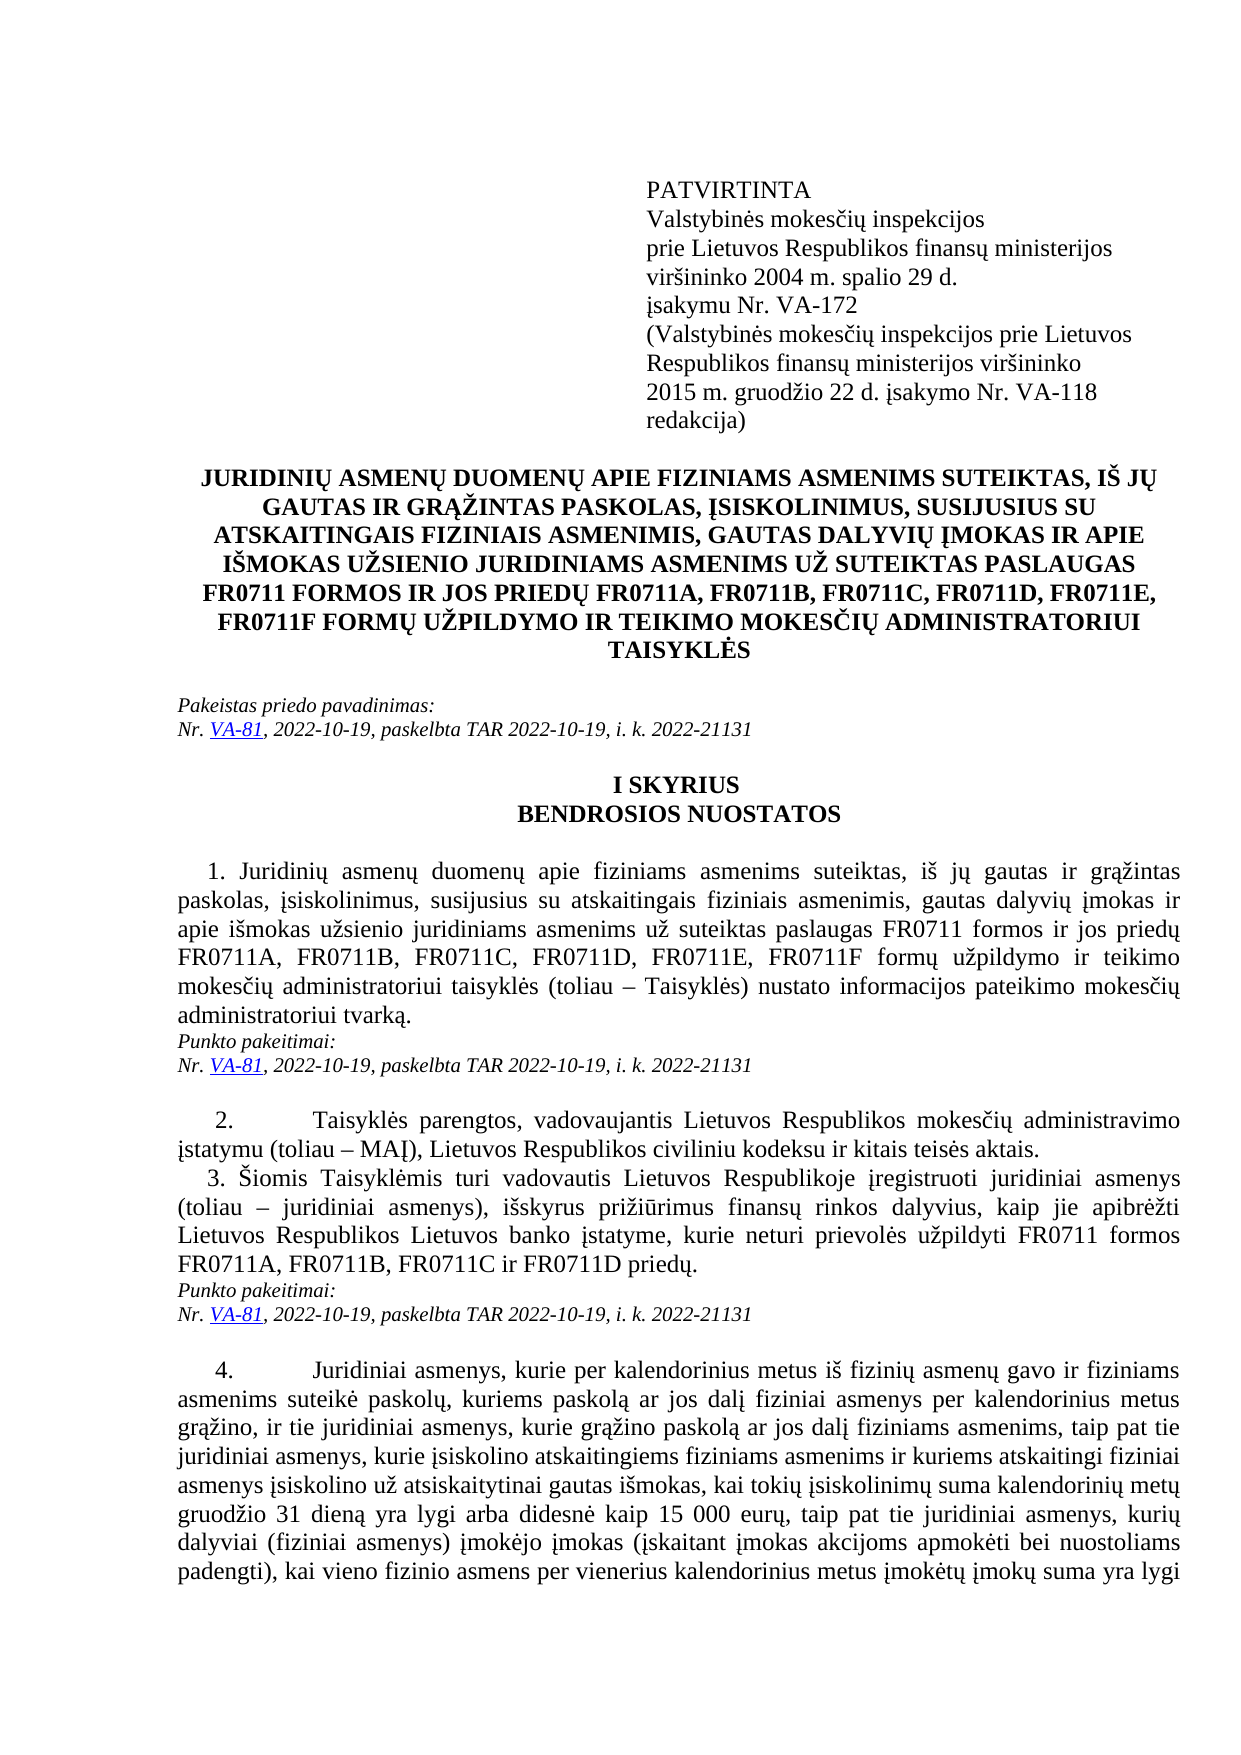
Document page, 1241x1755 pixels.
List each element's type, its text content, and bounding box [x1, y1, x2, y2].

text Nr. VA-81, 2022-10-19, paskelbta TAR 2022-10-19, i. k. 2022-21131 [177, 717, 1181, 741]
text I SKYrIUS [177, 770, 1181, 799]
text Punkto pakeitimai: [177, 1278, 1181, 1302]
text Nr. VA-81, 2022-10-19, paskelbta TAR 2022-10-19, i. k. 2022-21131 [177, 1053, 1181, 1077]
text prie Lietuvos Respublikos finansų ministerijos [646, 233, 1181, 262]
text 2. Taisyklės parengtos, vadovaujantis Lietuvos Respublikos mokesčių administravimo įstatymu (toliau – MAĮ), Lietuvos Respublikos civiliniu kodeksu ir kitais teisės aktais. [177, 1106, 1181, 1163]
text Pakeistas priedo pavadinimas: [177, 693, 1181, 717]
text 3. Šiomis Taisyklėmis turi vadovautis Lietuvos Respublikoje įregistruoti juridiniai asmenys (toliau – juridiniai asmenys), išskyrus prižiūrimus finansų rinkos dalyvius, kaip jie apibrėžti Lietuvos Respublikos Lietuvos banko įstatyme, kurie neturi prievolės užpildyti FR0711 formos FR0711A, FR0711B, FR0711C ir FR0711D priedų. [177, 1163, 1181, 1278]
text viršininko 2004 m. spalio 29 d. [646, 262, 1181, 291]
text JURIDINIŲ ASMENŲ DUOMENŲ APIE FIZINIAMS ASMENIMS SUTEIKTAS, IŠ JŲ GAUTAS IR GRĄŽINTAS PASKOLAS, ĮSISKOLINIMUS, SUSIJUSIUS SU ATSKAITINGAIS FIZINIAIS ASMENIMIS, GAUTAS DALYVIŲ ĮMOKAS IR APIE IŠMOKAS UŽSIENIO JURIDINIAMS ASMENIMS UŽ SUTEIKTAS PASLAUGAS FR0711 FORMOS IR JOS PRIEDŲ FR0711A, FR0711B, FR0711C, FR0711D, FR0711E, FR0711F FORMŲ UŽPILDYMO IR TEIKIMO MOKESČIŲ ADMINISTRATORIUI TAISYKLĖS [177, 463, 1181, 664]
text 1. Juridinių asmenų duomenų apie fiziniams asmenims suteiktas, iš jų gautas ir grąžintas paskolas, įsiskolinimus, susijusius su atskaitingais fiziniais asmenimis, gautas dalyvių įmokas ir apie išmokas užsienio juridiniams asmenims už suteiktas paslaugas FR0711 formos ir jos priedų FR0711A, FR0711B, FR0711C, FR0711D, FR0711E, FR0711F formų užpildymo ir teikimo mokesčių administratoriui taisyklės (toliau – Taisyklės) nustato informacijos pateikimo mokesčių administratoriui tvarką. [177, 856, 1181, 1029]
text Valstybinės mokesčių inspekcijos [646, 204, 1181, 233]
text 2015 m. gruodžio 22 d. įsakymo Nr. VA-118 [646, 377, 1181, 406]
text 4. Juridiniai asmenys, kurie per kalendorinius metus iš fizinių asmenų gavo ir fiziniams asmenims suteikė paskolų, kuriems paskolą ar jos dalį fiziniai asmenys per kalendorinius metus grąžino, ir tie juridiniai asmenys, kurie grąžino paskolą ar jos dalį fiziniams asmenims, taip pat tie juridiniai asmenys, kurie įsiskolino atskaitingiems fiziniams asmenims ir kuriems atskaitingi fiziniai asmenys įsiskolino už atsiskaitytinai gautas išmokas, kai tokių įsiskolinimų suma kalendorinių metų gruodžio 31 dieną yra lygi arba didesnė kaip 15 000 eurų, taip pat tie juridiniai asmenys, kurių dalyviai (fiziniai asmenys) įmokėjo įmokas (įskaitant įmokas akcijoms apmokėti bei nuostoliams padengti), kai vieno fizinio asmens per vienerius kalendorinius metus įmokėtų įmokų suma yra lygi [177, 1355, 1181, 1585]
text Respublikos finansų ministerijos viršininko [646, 348, 1181, 377]
text (Valstybinės mokesčių inspekcijos prie Lietuvos [646, 319, 1181, 348]
text redakcija) [646, 406, 1181, 434]
text PATVIRTINTA [646, 176, 1181, 204]
text Bendrosios nuostatos [177, 799, 1181, 827]
text Punkto pakeitimai: [177, 1029, 1181, 1053]
text Nr. VA-81, 2022-10-19, paskelbta TAR 2022-10-19, i. k. 2022-21131 [177, 1302, 1181, 1326]
text įsakymu Nr. VA-172 [646, 291, 1181, 319]
